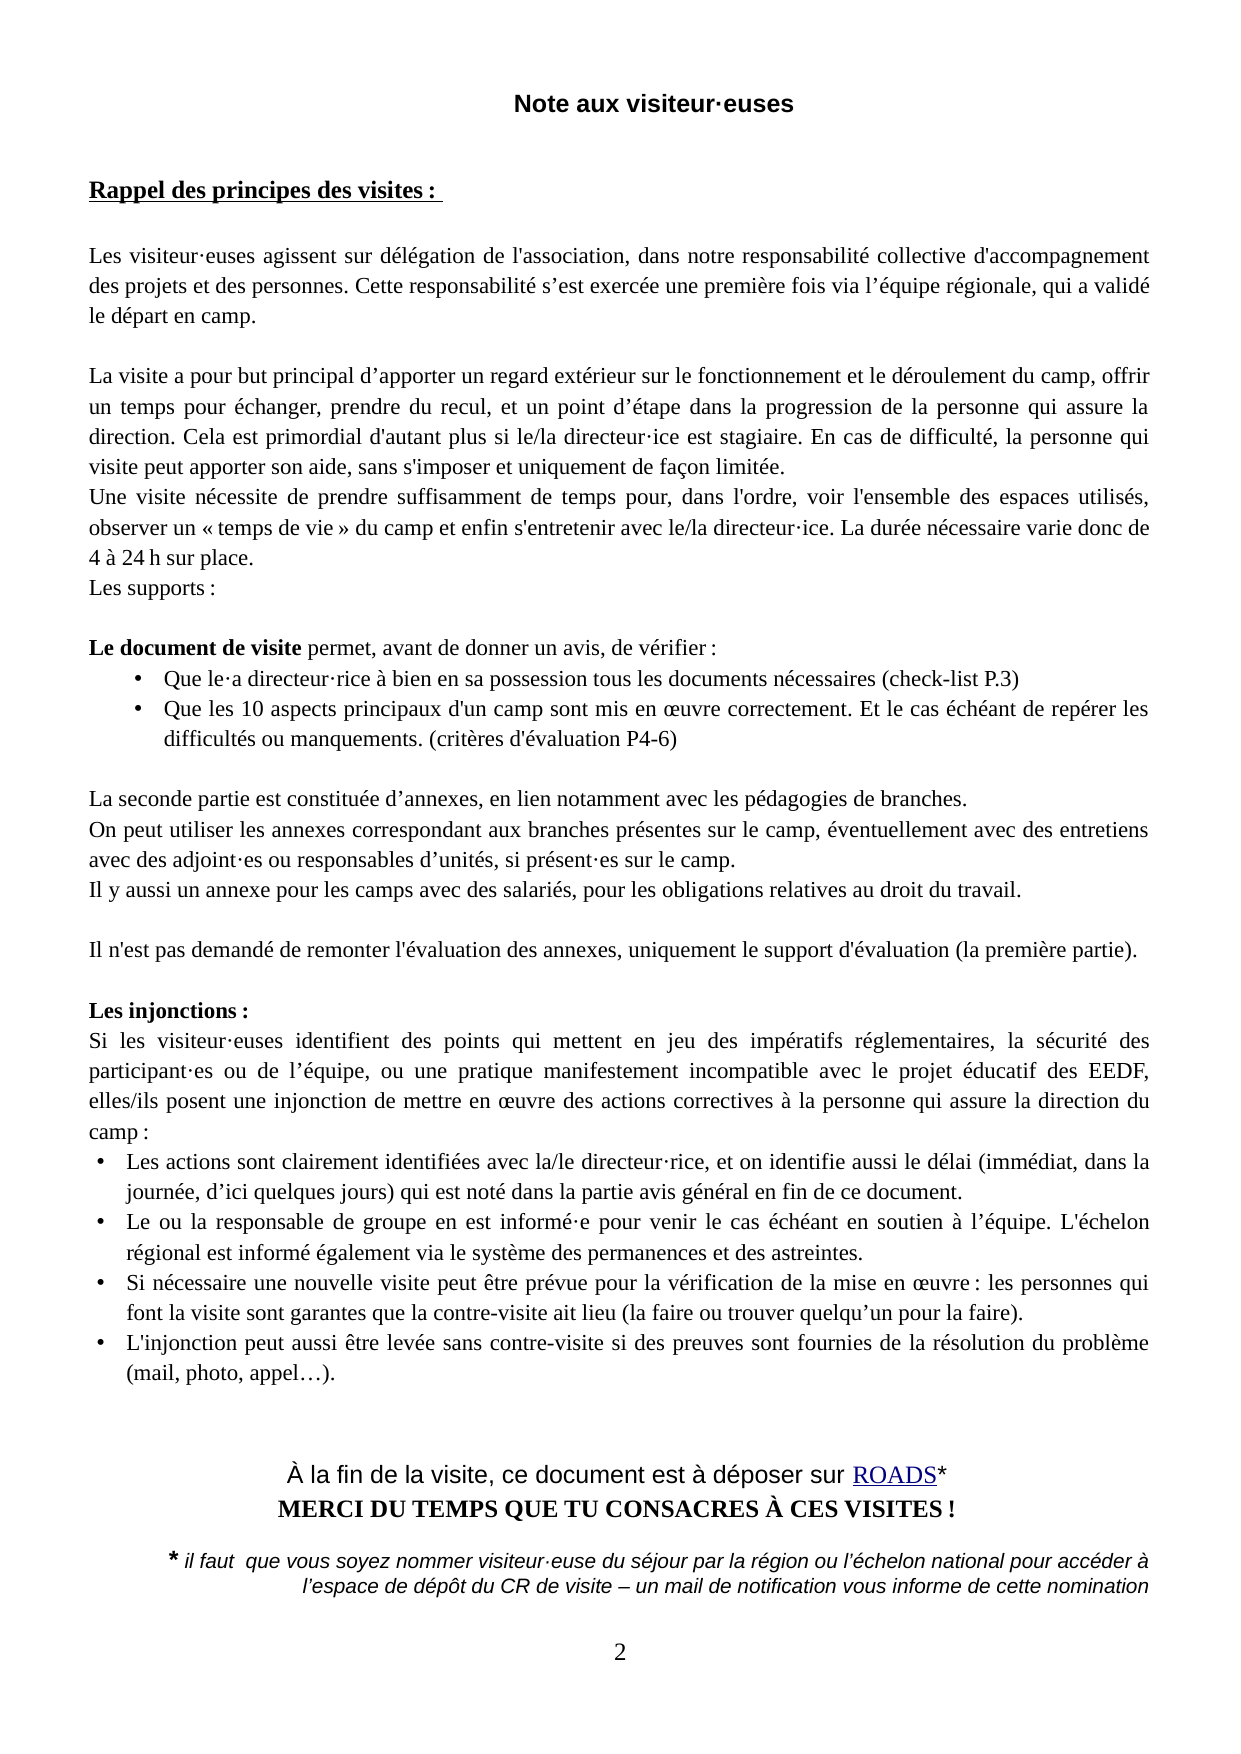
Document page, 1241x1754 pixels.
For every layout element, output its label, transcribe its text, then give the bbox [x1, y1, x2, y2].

list Que le·a directeur·rice à bien en sa possession tous les documents nécessaires (check-list P.3) [163, 664, 1152, 691]
text Le document de visite permet, avant de donner un avis, de vérifier : [88, 604, 1152, 661]
list L'injonction peut aussi être levée sans contre-visite si des preuves sont fournies de la résolution du problème (mail, photo, appel…). [126, 1329, 1152, 1386]
text La visite a pour but principal d’apporter un regard extérieur sur le fonctionnement et le déroulement du camp, offrir un temps pour échanger, prendre du recul, et un point d’étape dans la progression de la personne qui assure la direction. Cela est primordial d'autant plus si le/la directeur·ice est stagiaire. En cas de difficulté, la personne qui visite peut apporter son aide, sans s'imposer et uniquement de façon limitée. [88, 362, 1152, 479]
text Il n'est pas demandé de remonter l'évaluation des annexes, uniquement le support d'évaluation (la première partie). [88, 936, 1152, 963]
text Rappel des principes des visites : [88, 176, 1152, 204]
text Les injonctions : [88, 997, 1152, 1023]
list Que les 10 aspects principaux d'un camp sont mis en œuvre correctement. Et le cas échéant de repérer les difficultés ou manquements. (critères d'évaluation P4-6) [163, 695, 1152, 751]
text MERCI DU TEMPS QUE TU CONSACRES À CES VISITES ! [88, 1494, 1152, 1523]
list Les actions sont clairement identifiées avec la/le directeur·rice, et on identifie aussi le délai (immédiat, dans la journée, d’ici quelques jours) qui est noté dans la partie avis général en fin de ce document. [126, 1148, 1152, 1204]
text Si les visiteur·euses identifient des points qui mettent en jeu des impératifs réglementaires, la sécurité des participant·es ou de l’équipe, ou une pratique manifestement incompatible avec le projet éducatif des EEDF, elles/ils posent une injonction de mettre en œuvre des actions correctives à la personne qui assure la direction du camp : [88, 1027, 1152, 1144]
list Le ou la responsable de groupe en est informé·e pour venir le cas échéant en soutien à l’équipe. L'échelon régional est informé également via le système des permanences et des astreintes. [126, 1208, 1152, 1265]
text Les supports : [88, 574, 1152, 600]
text À la fin de la visite, ce document est à déposer sur ROADS* [88, 1460, 1152, 1488]
text Il y aussi un annexe pour les camps avec des salariés, pour les obligations relatives au droit du travail. [88, 876, 1152, 902]
text On peut utiliser les annexes correspondant aux branches présentes sur le camp, éventuellement avec des entretiens avec des adjoint·es ou responsables d’unités, si présent·es sur le camp. [88, 816, 1152, 872]
text Les visiteur·euses agissent sur délégation de l'association, dans notre responsabilité collective d'accompagnement des projets et des personnes. Cette responsabilité s’est exercée une première fois via l’équipe régionale, qui a validé le départ en camp. [88, 242, 1152, 328]
text * il faut que vous soyez nommer visiteur·euse du séjour par la région ou l’échelon national pour accéder à l’espace de dépôt du CR de visite – un mail de notification vous informe de cette nomination [88, 1545, 1152, 1598]
text Une visite nécessite de prendre suffisamment de temps pour, dans l'ordre, voir l'ensemble des espaces utilisés, observer un « temps de vie » du camp et enfin s'entretenir avec le/la directeur·ice. La durée nécessaire varie donc de 4 à 24 h sur place. [88, 483, 1152, 570]
list Si nécessaire une nouvelle visite peut être prévue pour la vérification de la mise en œuvre : les personnes qui font la visite sont garantes que la contre-visite ait lieu (la faire ou trouver quelqu’un pour la faire). [126, 1269, 1152, 1325]
text La seconde partie est constituée d’annexes, en lien notamment avec les pédagogies de branches. [88, 785, 1152, 812]
list Note aux visiteur·euses [126, 88, 1152, 117]
